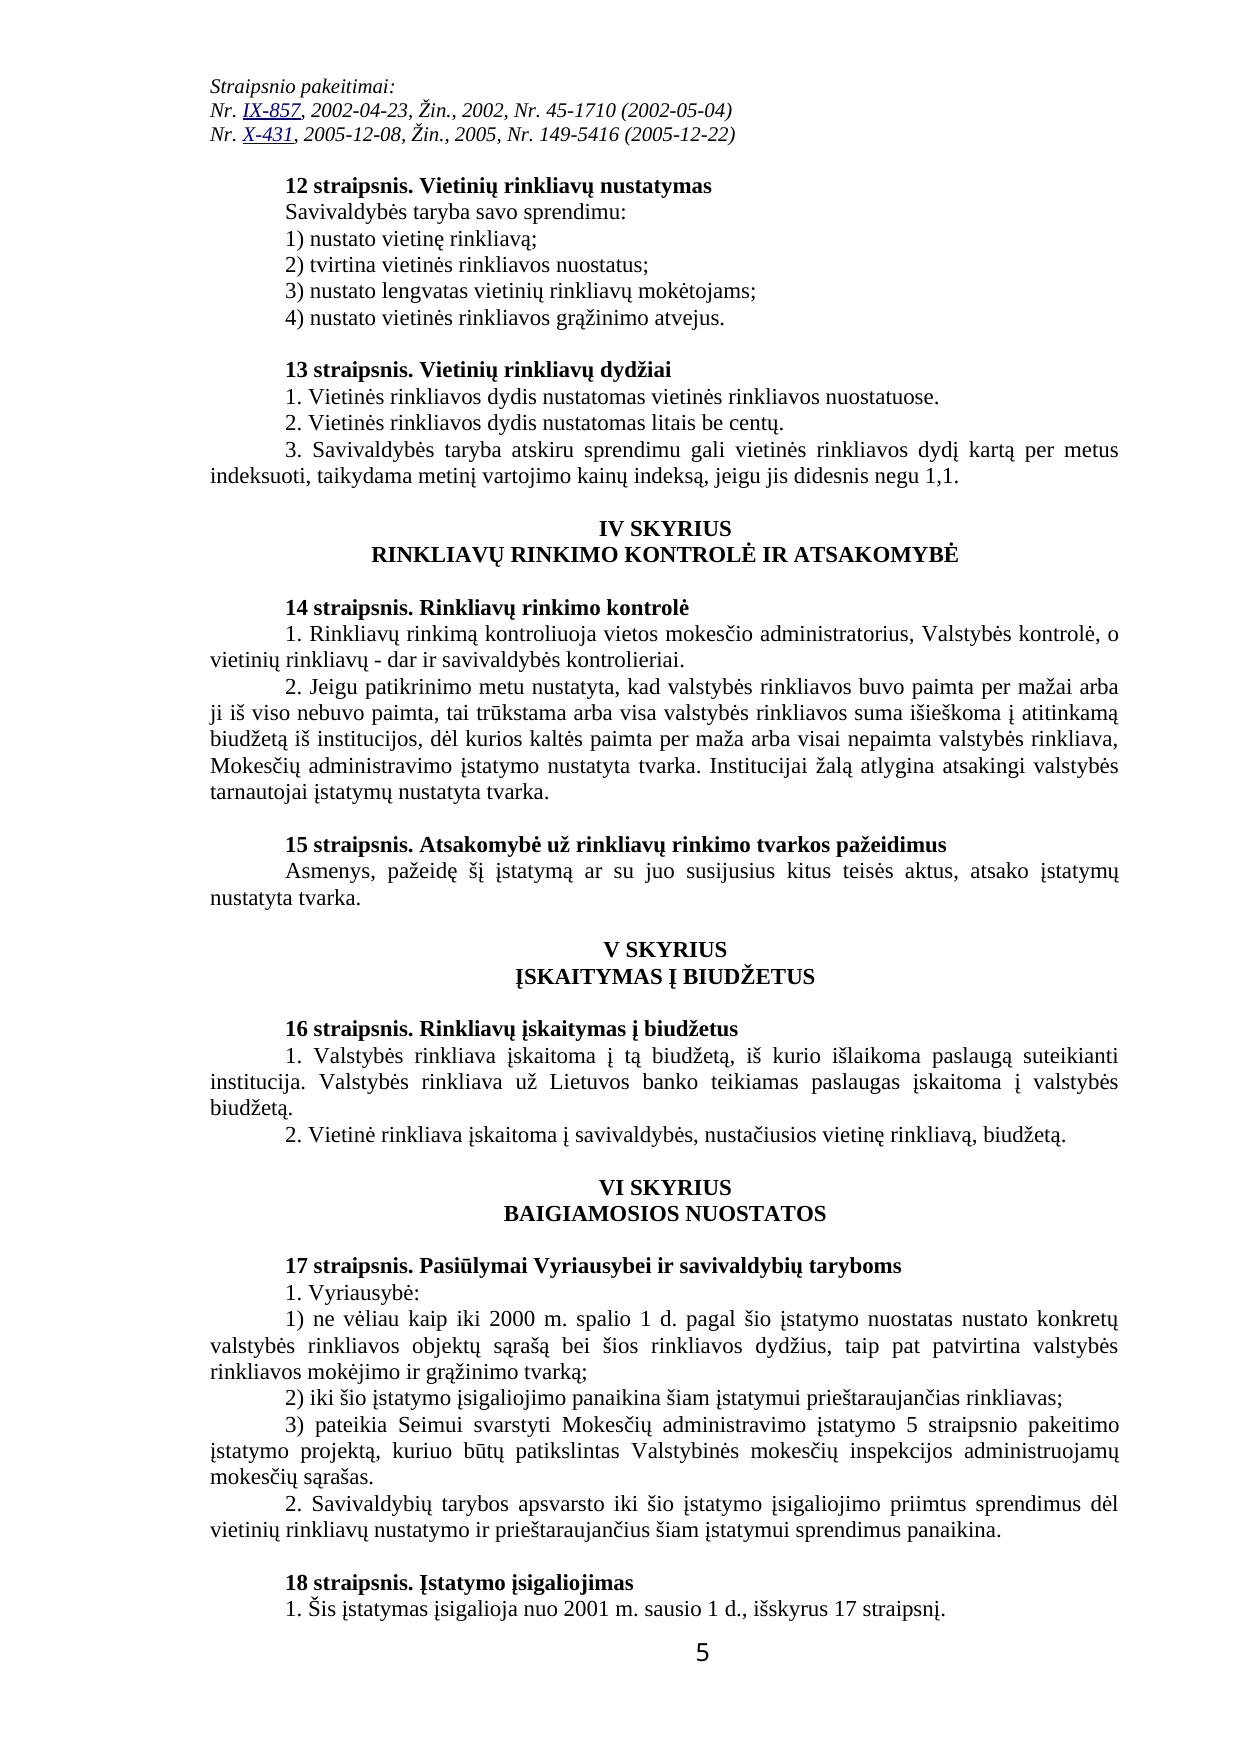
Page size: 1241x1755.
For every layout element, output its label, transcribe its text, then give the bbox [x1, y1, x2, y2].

text 12 straipsnis. Vietinių rinkliavų nustatymas [210, 172, 1120, 198]
text 1. Vyriausybė: [210, 1279, 1120, 1305]
text 14 straipsnis. Rinkliavų rinkimo kontrolė [210, 594, 1120, 620]
text 2) iki šio įstatymo įsigaliojimo panaikina šiam įstatymui prieštaraujančias rinkliavas; [210, 1384, 1120, 1411]
text 1. Šis įstatymas įsigalioja nuo 2001 m. sausio 1 d., išskyrus 17 straipsnį. [210, 1595, 1120, 1622]
text VI SKYRIUS [210, 1173, 1120, 1200]
text 2) tvirtina vietinės rinkliavos nuostatus; [210, 251, 1120, 277]
text ĮSKAITYMAS Į BIUDŽETUS [210, 963, 1120, 989]
text Nr. IX-857, 2002-04-23, Žin., 2002, Nr. 45-1710 (2002-05-04) [210, 98, 1120, 122]
text 16 straipsnis. Rinkliavų įskaitymas į biudžetus [210, 1015, 1120, 1042]
text 4) nustato vietinės rinkliavos grąžinimo atvejus. [210, 304, 1120, 330]
text 3. Savivaldybės taryba atskiru sprendimu gali vietinės rinkliavos dydį kartą per metus indeksuoti, taikydama metinį vartojimo kainų indeksą, jeigu jis didesnis negu 1,1. [210, 436, 1120, 488]
text 1) nustato vietinę rinkliavą; [210, 225, 1120, 251]
text 13 straipsnis. Vietinių rinkliavų dydžiai [210, 357, 1120, 383]
text V SKYRIUS [210, 936, 1120, 963]
text Nr. X-431, 2005-12-08, Žin., 2005, Nr. 149-5416 (2005-12-22) [210, 122, 1120, 146]
text 1. Vietinės rinkliavos dydis nustatomas vietinės rinkliavos nuostatuose. [210, 383, 1120, 409]
text 2. Jeigu patikrinimo metu nustatyta, kad valstybės rinkliavos buvo paimta per mažai arba ji iš viso nebuvo paimta, tai trūkstama arba visa valstybės rinkliavos suma išieškoma į atitinkamą biudžetą iš institucijos, dėl kurios kaltės paimta per maža arba visai nepaimta valstybės rinkliava, Mokesčių administravimo įstatymo nustatyta tvarka. Institucijai žalą atlygina atsakingi valstybės tarnautojai įstatymų nustatyta tvarka. [210, 673, 1120, 804]
text 15 straipsnis. Atsakomybė už rinkliavų rinkimo tvarkos pažeidimus [210, 831, 1120, 857]
text 2. Vietinė rinkliava įskaitoma į savivaldybės, nustačiusios vietinę rinkliavą, biudžetą. [210, 1121, 1120, 1147]
text 1. Rinkliavų rinkimą kontroliuoja vietos mokesčio administratorius, Valstybės kontrolė, o vietinių rinkliavų - dar ir savivaldybės kontrolieriai. [210, 620, 1120, 673]
text Asmenys, pažeidę šį įstatymą ar su juo susijusius kitus teisės aktus, atsako įstatymų nustatyta tvarka. [210, 857, 1120, 910]
text 1. Valstybės rinkliava įskaitoma į tą biudžetą, iš kurio išlaikoma paslaugą suteikianti institucija. Valstybės rinkliava už Lietuvos banko teikiamas paslaugas įskaitoma į valstybės biudžetą. [210, 1042, 1120, 1121]
text 3) pateikia Seimui svarstyti Mokesčių administravimo įstatymo 5 straipsnio pakeitimo įstatymo projektą, kuriuo būtų patikslintas Valstybinės mokesčių inspekcijos administruojamų mokesčių sąrašas. [210, 1411, 1120, 1490]
text RINKLIAVŲ RINKIMO KONTROLĖ IR ATSAKOMYBĖ [210, 541, 1120, 567]
text Savivaldybės taryba savo sprendimu: [210, 198, 1120, 225]
text 17 straipsnis. Pasiūlymai Vyriausybei ir savivaldybių taryboms [210, 1253, 1120, 1279]
text BAIGIAMOSIOS NUOSTATOS [210, 1200, 1120, 1226]
text IV SKYRIUS [210, 515, 1120, 541]
text 3) nustato lengvatas vietinių rinkliavų mokėtojams; [210, 277, 1120, 304]
text 1) ne vėliau kaip iki 2000 m. spalio 1 d. pagal šio įstatymo nuostatas nustato konkretų valstybės rinkliavos objektų sąrašą bei šios rinkliavos dydžius, taip pat patvirtina valstybės rinkliavos mokėjimo ir grąžinimo tvarką; [210, 1305, 1120, 1384]
text Straipsnio pakeitimai: [210, 73, 1120, 98]
text 2. Savivaldybių tarybos apsvarsto iki šio įstatymo įsigaliojimo priimtus sprendimus dėl vietinių rinkliavų nustatymo ir prieštaraujančius šiam įstatymui sprendimus panaikina. [210, 1490, 1120, 1542]
text 2. Vietinės rinkliavos dydis nustatomas litais be centų. [210, 409, 1120, 436]
text 18 straipsnis. Įstatymo įsigaliojimas [210, 1569, 1120, 1595]
